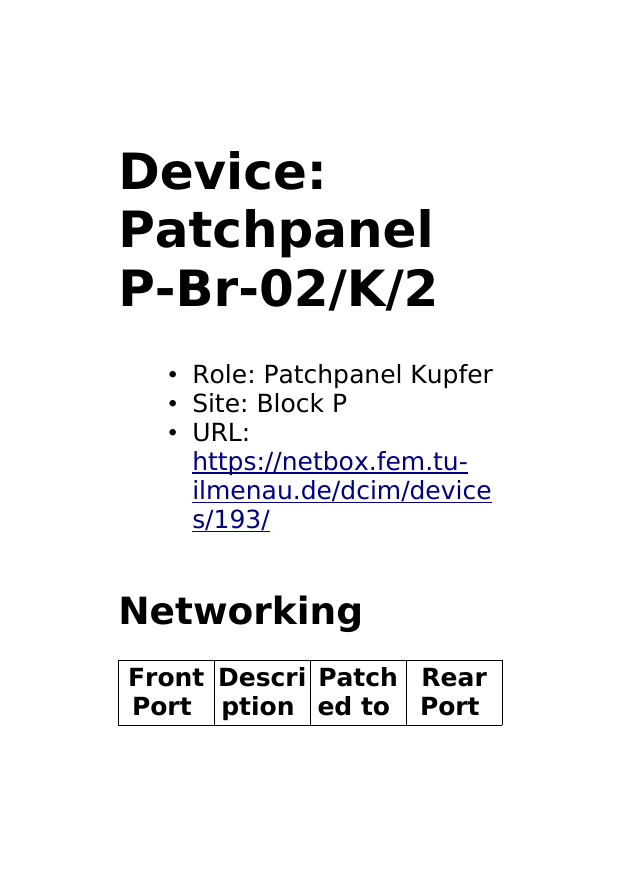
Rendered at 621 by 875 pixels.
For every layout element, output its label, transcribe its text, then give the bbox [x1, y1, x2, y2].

subtitle Device: Patchpanel P-Br-02/K/2 [118, 143, 502, 318]
table_header Patched to [311, 661, 406, 724]
list Role: Patchpanel Kupfer [177, 360, 502, 389]
list Site: Block P [177, 389, 502, 418]
list URL: https://netbox.fem.tu-ilmenau.de/dcim/devices/193/ [177, 418, 502, 535]
table_header Front Port [119, 661, 214, 724]
subtitle Networking [118, 589, 502, 633]
table_header Description [215, 661, 310, 724]
table_header Rear Port [407, 661, 502, 724]
